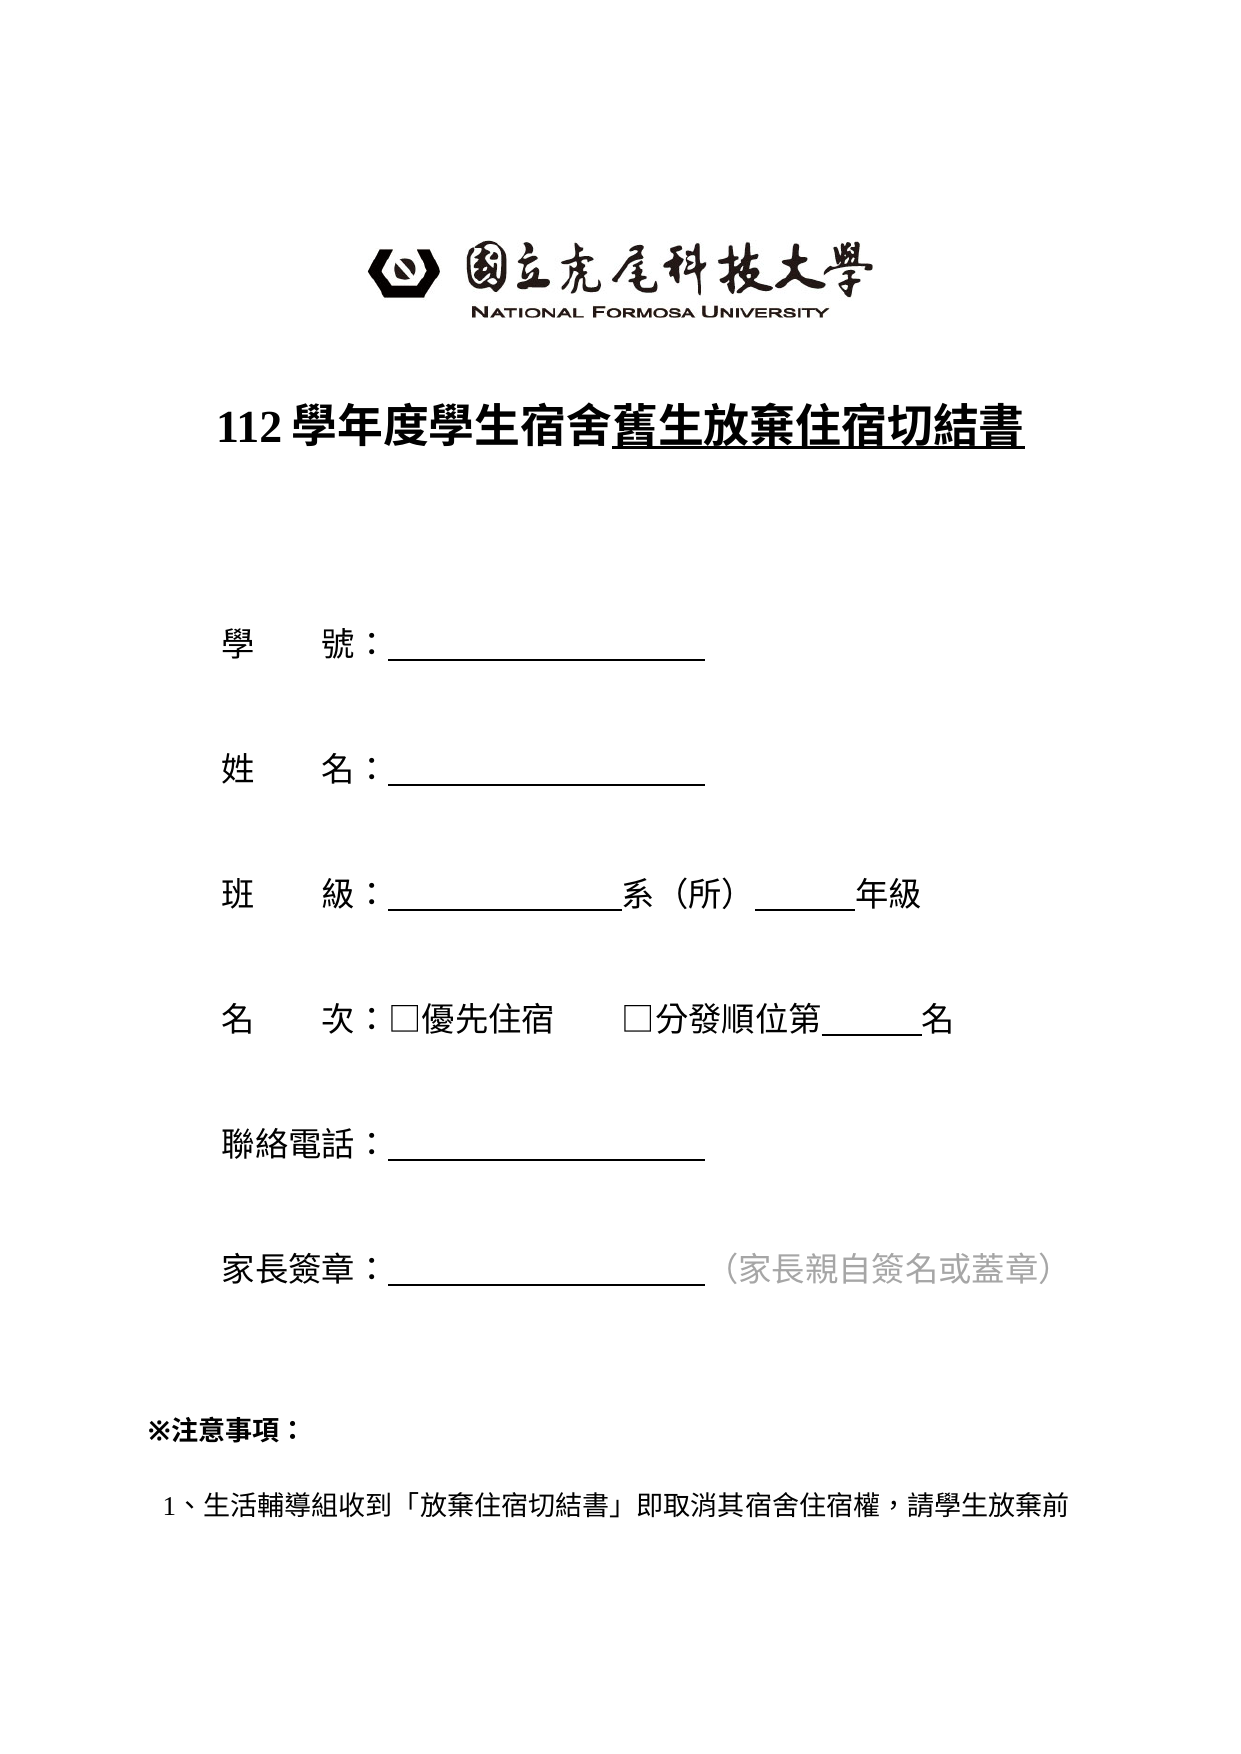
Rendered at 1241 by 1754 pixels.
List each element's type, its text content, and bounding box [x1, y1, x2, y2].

text 家長簽章： （家長親自簽名或蓋章） [148, 1225, 1092, 1287]
list 生活輔導組收到「放棄住宿切結書」即取消其宿舍住宿權，請學生放棄前 [162, 1462, 1092, 1524]
text 112學年度學生宿舍舊生放棄住宿切結書 [148, 350, 1092, 475]
text 姓 名： [148, 725, 1092, 787]
text 學 號： [148, 600, 1092, 662]
text ※注意事項： [148, 1387, 1092, 1450]
text 聯絡電話： [148, 1100, 1092, 1162]
text 班 級： 系（所） 年級 [148, 850, 1092, 912]
text 名 次：□優先住宿 □分發順位第 名 [148, 975, 1092, 1037]
